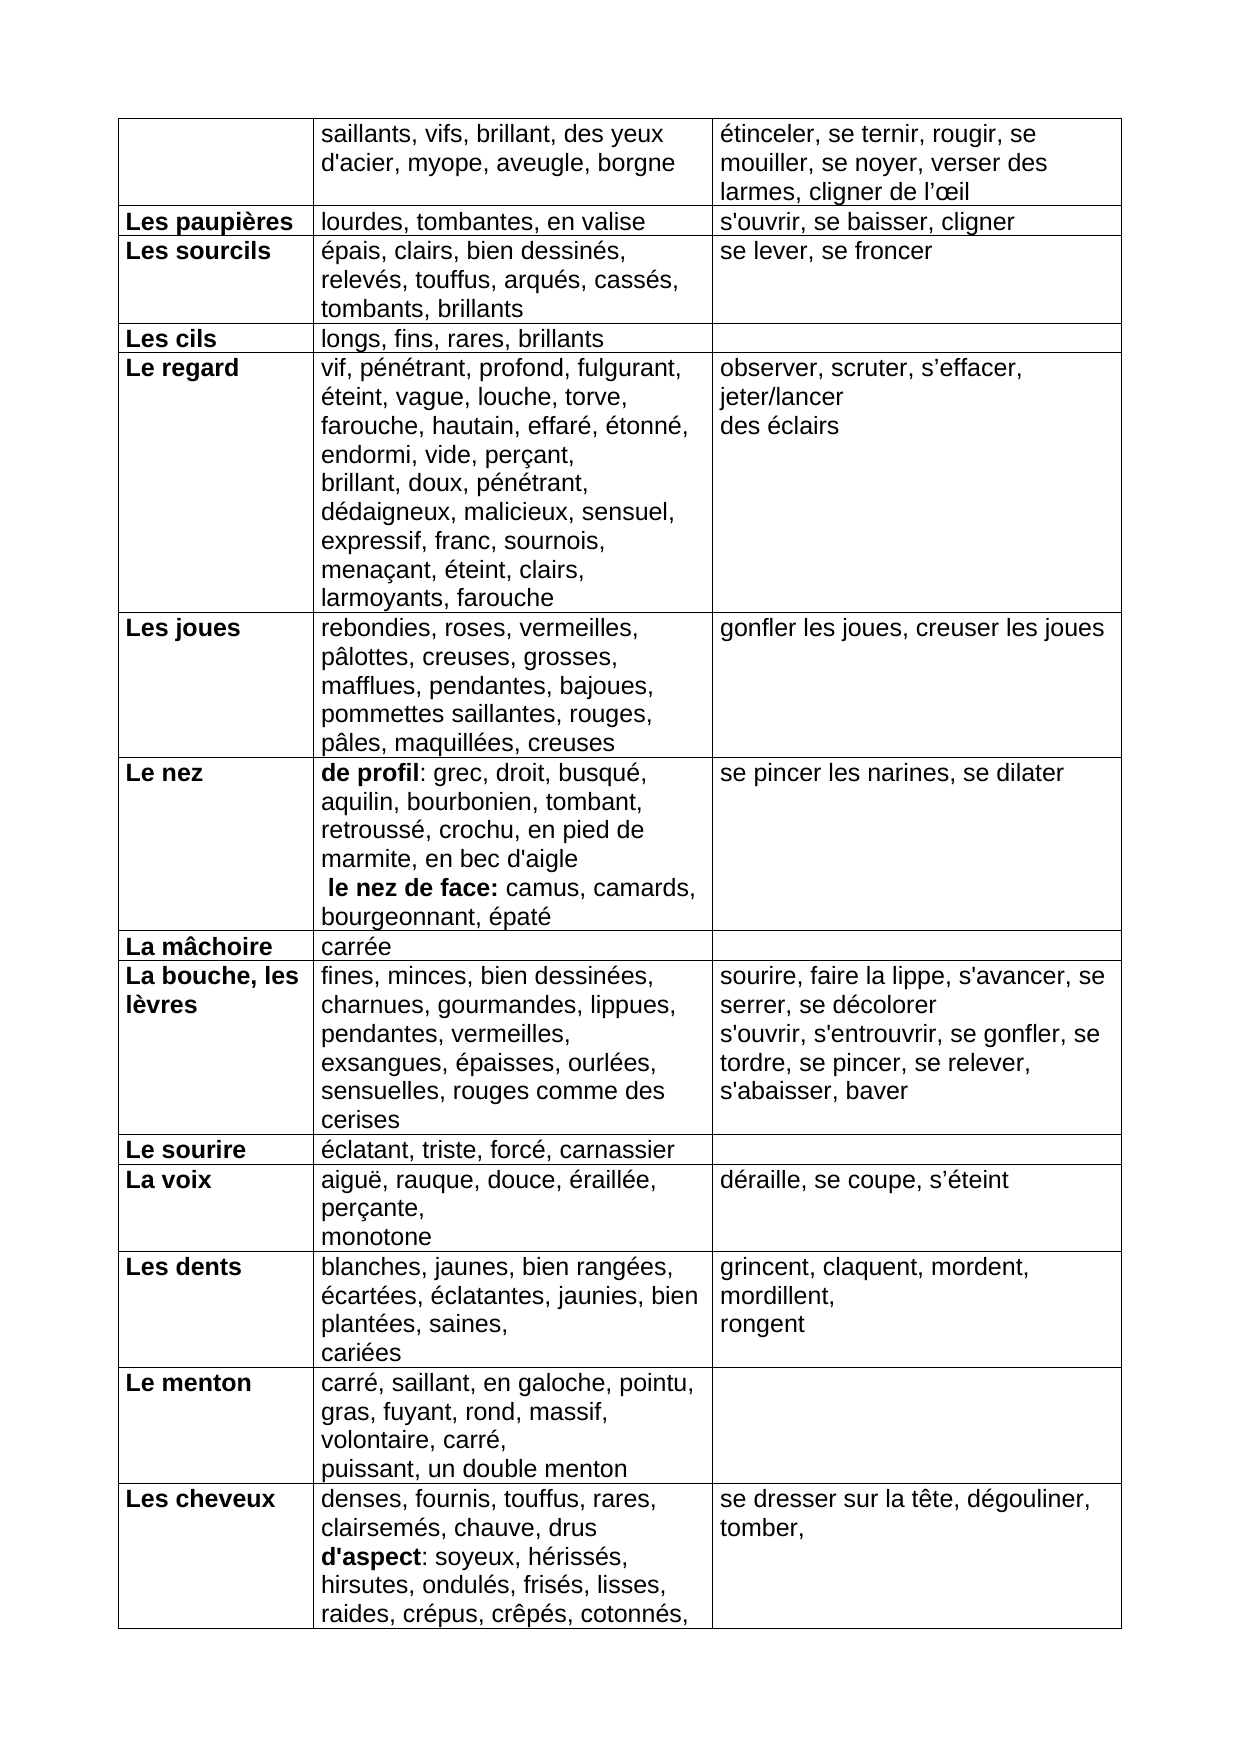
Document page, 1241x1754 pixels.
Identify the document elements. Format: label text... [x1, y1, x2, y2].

table_cell Le menton [119, 1368, 313, 1483]
table_cell [713, 931, 1121, 960]
table_cell épais, clairs, bien dessinés, relevés, touffus, arqués, cassés, tombants, brillants [314, 236, 712, 322]
table_cell Les cheveux [119, 1484, 313, 1628]
table_cell saillants, vifs, brillant, des yeux d'acier, myope, aveugle, borgne [314, 119, 712, 205]
table_cell fines, minces, bien dessinées, charnues, gourmandes, lippues, pendantes, vermeilles, exsangues, épaisses, ourlées, sensuelles, rouges comme des cerises [314, 961, 712, 1134]
table_cell Le sourire [119, 1135, 313, 1163]
table_cell Les dents [119, 1252, 313, 1367]
table_cell La voix [119, 1165, 313, 1251]
table_cell se dresser sur la tête, dégouliner, tomber, [713, 1484, 1121, 1628]
table_cell La bouche, les lèvres [119, 961, 313, 1134]
table_cell Les sourcils [119, 236, 313, 322]
table_cell observer, scruter, s’effacer, jeter/lancer des éclairs [713, 353, 1121, 612]
table_cell sourire, faire la lippe, s'avancer, se serrer, se décolorer s'ouvrir, s'entrouvrir, se gonfler, se tordre, se pincer, se relever, s'abaisser, baver [713, 961, 1121, 1134]
table_cell lourdes, tombantes, en valise [314, 206, 712, 235]
table_cell éclatant, triste, forcé, carnassier [314, 1135, 712, 1163]
table_cell s'ouvrir, se baisser, cligner [713, 206, 1121, 235]
table_cell étinceler, se ternir, rougir, se mouiller, se noyer, verser des larmes, cligner de l’œil [713, 119, 1121, 205]
table_cell vif, pénétrant, profond, fulgurant, éteint, vague, louche, torve, farouche, hautain, effaré, étonné, endormi, vide, perçant, brillant, doux, pénétrant, dédaigneux, malicieux, sensuel, expressif, franc, sournois, menaçant, éteint, clairs, larmoyants, farouche [314, 353, 712, 612]
table_cell se lever, se froncer [713, 236, 1121, 322]
table_cell gonfler les joues, creuser les joues [713, 613, 1121, 757]
table_cell aiguë, rauque, douce, éraillée, perçante, monotone [314, 1165, 712, 1251]
table_cell [119, 119, 313, 205]
table_cell Les paupières [119, 206, 313, 235]
table_cell La mâchoire [119, 931, 313, 960]
table_cell blanches, jaunes, bien rangées, écartées, éclatantes, jaunies, bien plantées, saines, cariées [314, 1252, 712, 1367]
table_cell carré, saillant, en galoche, pointu, gras, fuyant, rond, massif, volontaire, carré, puissant, un double menton [314, 1368, 712, 1483]
table_cell Le regard [119, 353, 313, 612]
table_cell denses, fournis, touffus, rares, clairsemés, chauve, drus d'aspect: soyeux, hérissés, hirsutes, ondulés, frisés, lisses, raides, crépus, crêpés, cotonnés, [314, 1484, 712, 1628]
table_cell [713, 324, 1121, 352]
table_cell [713, 1135, 1121, 1163]
table_cell Les cils [119, 324, 313, 352]
table_cell carrée [314, 931, 712, 960]
table_cell [713, 1368, 1121, 1483]
table_cell Les joues [119, 613, 313, 757]
table_cell grincent, claquent, mordent, mordillent, rongent [713, 1252, 1121, 1367]
table_cell Le nez [119, 758, 313, 930]
table_cell de profil: grec, droit, busqué, aquilin, bourbonien, tombant, retroussé, crochu, en pied de marmite, en bec d'aigle le nez de face: camus, camards, bourgeonnant, épaté [314, 758, 712, 930]
table_cell déraille, se coupe, s’éteint [713, 1165, 1121, 1251]
table_cell longs, fins, rares, brillants [314, 324, 712, 352]
table_cell se pincer les narines, se dilater [713, 758, 1121, 930]
table_cell rebondies, roses, vermeilles, pâlottes, creuses, grosses, mafflues, pendantes, bajoues, pommettes saillantes, rouges, pâles, maquillées, creuses [314, 613, 712, 757]
